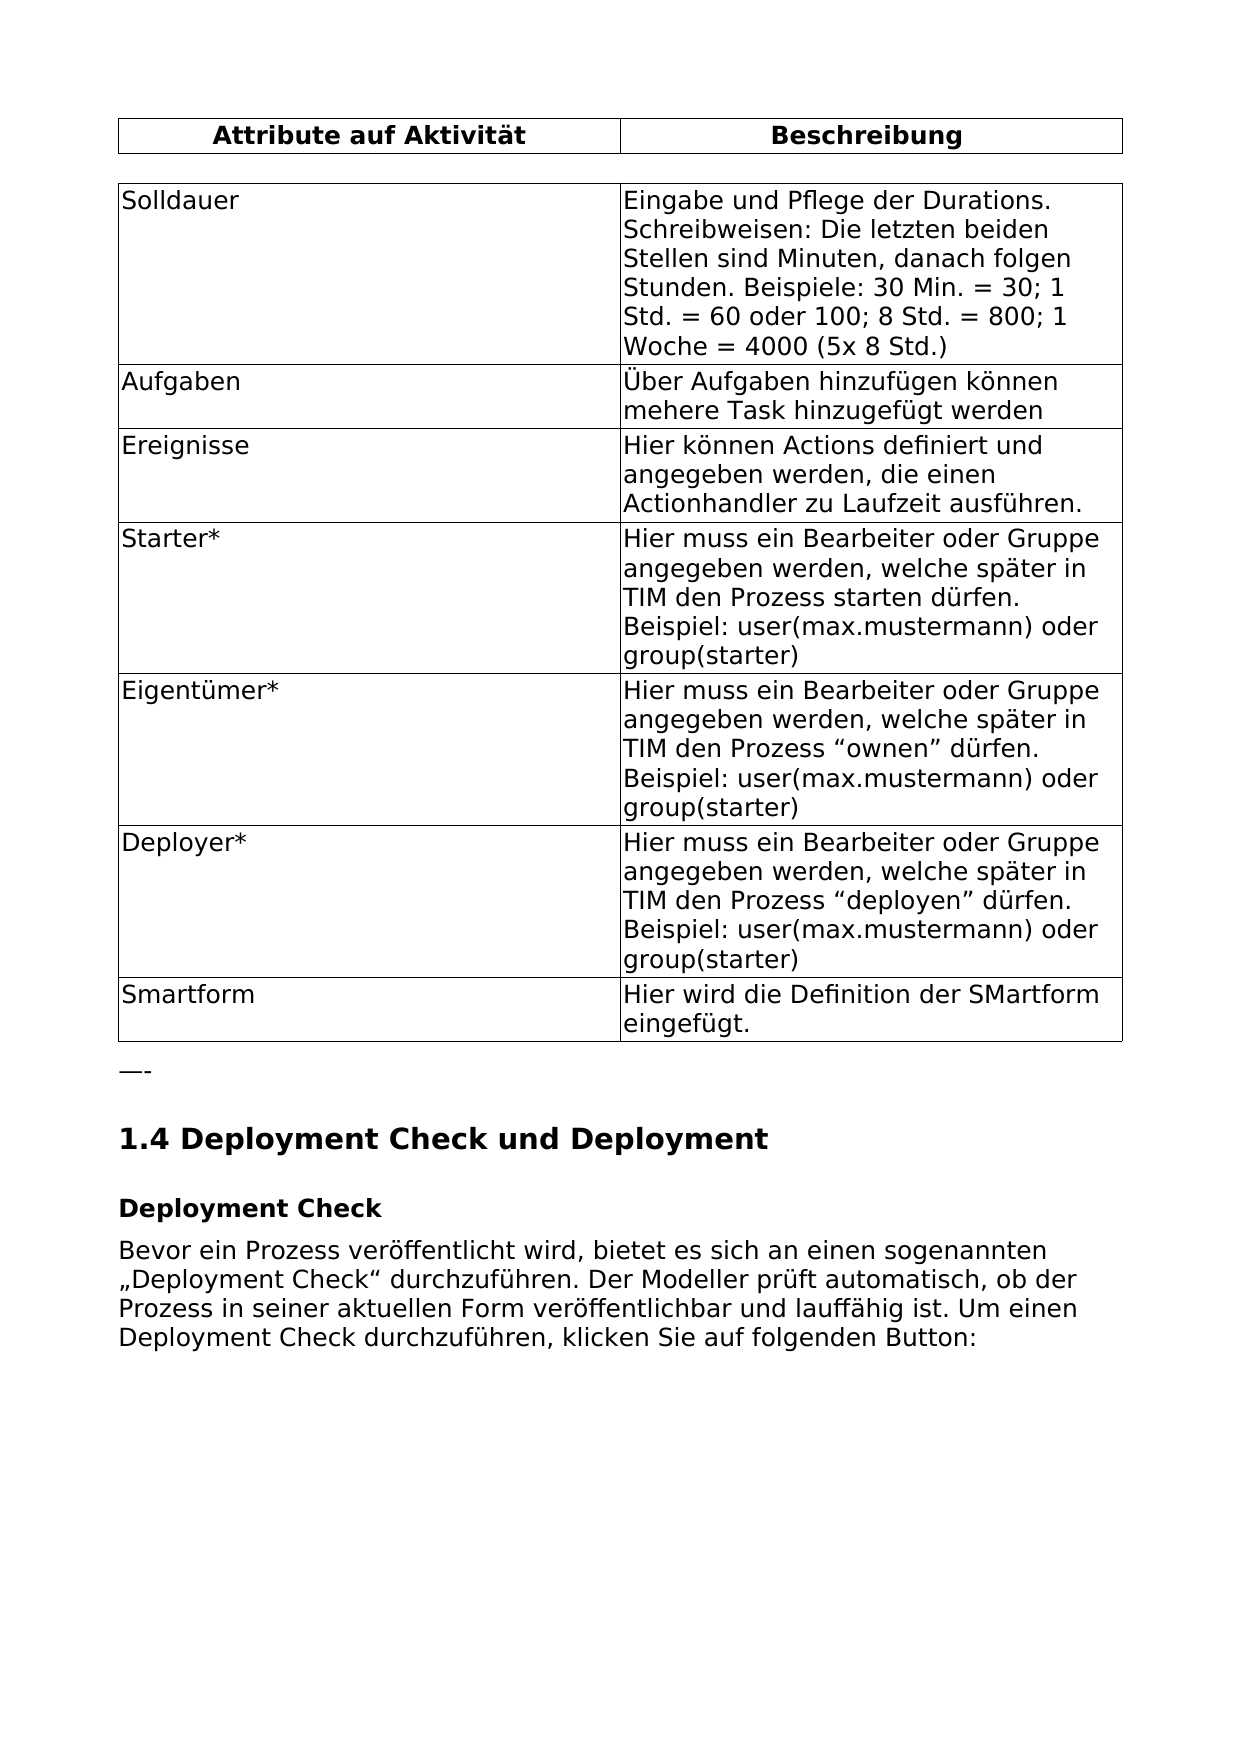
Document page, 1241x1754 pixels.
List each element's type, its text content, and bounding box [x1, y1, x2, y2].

table_cell Hier können Actions definiert und angegeben werden, die einen Actionhandler zu Laufzeit ausführen. [621, 429, 1122, 522]
subtitle 1.4 Deployment Check und Deployment [118, 1123, 1122, 1157]
text Bevor ein Prozess veröffentlicht wird, bietet es sich an einen sogenannten „Deployment Check“ durchzuführen. Der Modeller prüft automatisch, ob der Prozess in seiner aktuellen Form veröffentlichbar und lauffähig ist. Um einen Deployment Check durchzuführen, klicken Sie auf folgenden Button: [118, 1236, 1122, 1352]
table_cell Über Aufgaben hinzufügen können mehere Task hinzugefügt werden [621, 365, 1122, 428]
table_cell Hier muss ein Bearbeiter oder Gruppe angegeben werden, welche später in TIM den Prozess “ownen” dürfen. Beispiel: user(max.mustermann) oder group(starter) [621, 674, 1122, 825]
table_cell Ereignisse [119, 429, 620, 522]
table_cell Hier muss ein Bearbeiter oder Gruppe angegeben werden, welche später in TIM den Prozess starten dürfen. Beispiel: user(max.mustermann) oder group(starter) [621, 523, 1122, 673]
table_cell Hier wird die Definition der SMartform eingefügt. [621, 978, 1122, 1041]
table_cell Deployer* [119, 826, 620, 977]
table_header Eingabe und Pflege der Durations. Schreibweisen: Die letzten beiden Stellen sind Minuten, danach folgen Stunden. Beispiele: 30 Min. = 30; 1 Std. = 60 oder 100; 8 Std. = 800; 1 Woche = 4000 (5x 8 Std.) [621, 184, 1122, 364]
table_cell Aufgaben [119, 365, 620, 428]
table_header Beschreibung [621, 119, 1122, 153]
table_header Attribute auf Aktivität [119, 119, 620, 153]
subtitle Deployment Check [118, 1194, 1122, 1223]
table_cell Eigentümer* [119, 674, 620, 825]
text —- [118, 1056, 1122, 1085]
table_header Solldauer [119, 184, 620, 364]
table_cell Hier muss ein Bearbeiter oder Gruppe angegeben werden, welche später in TIM den Prozess “deployen” dürfen. Beispiel: user(max.mustermann) oder group(starter) [621, 826, 1122, 977]
table_cell Starter* [119, 523, 620, 673]
table_cell Smartform [119, 978, 620, 1041]
